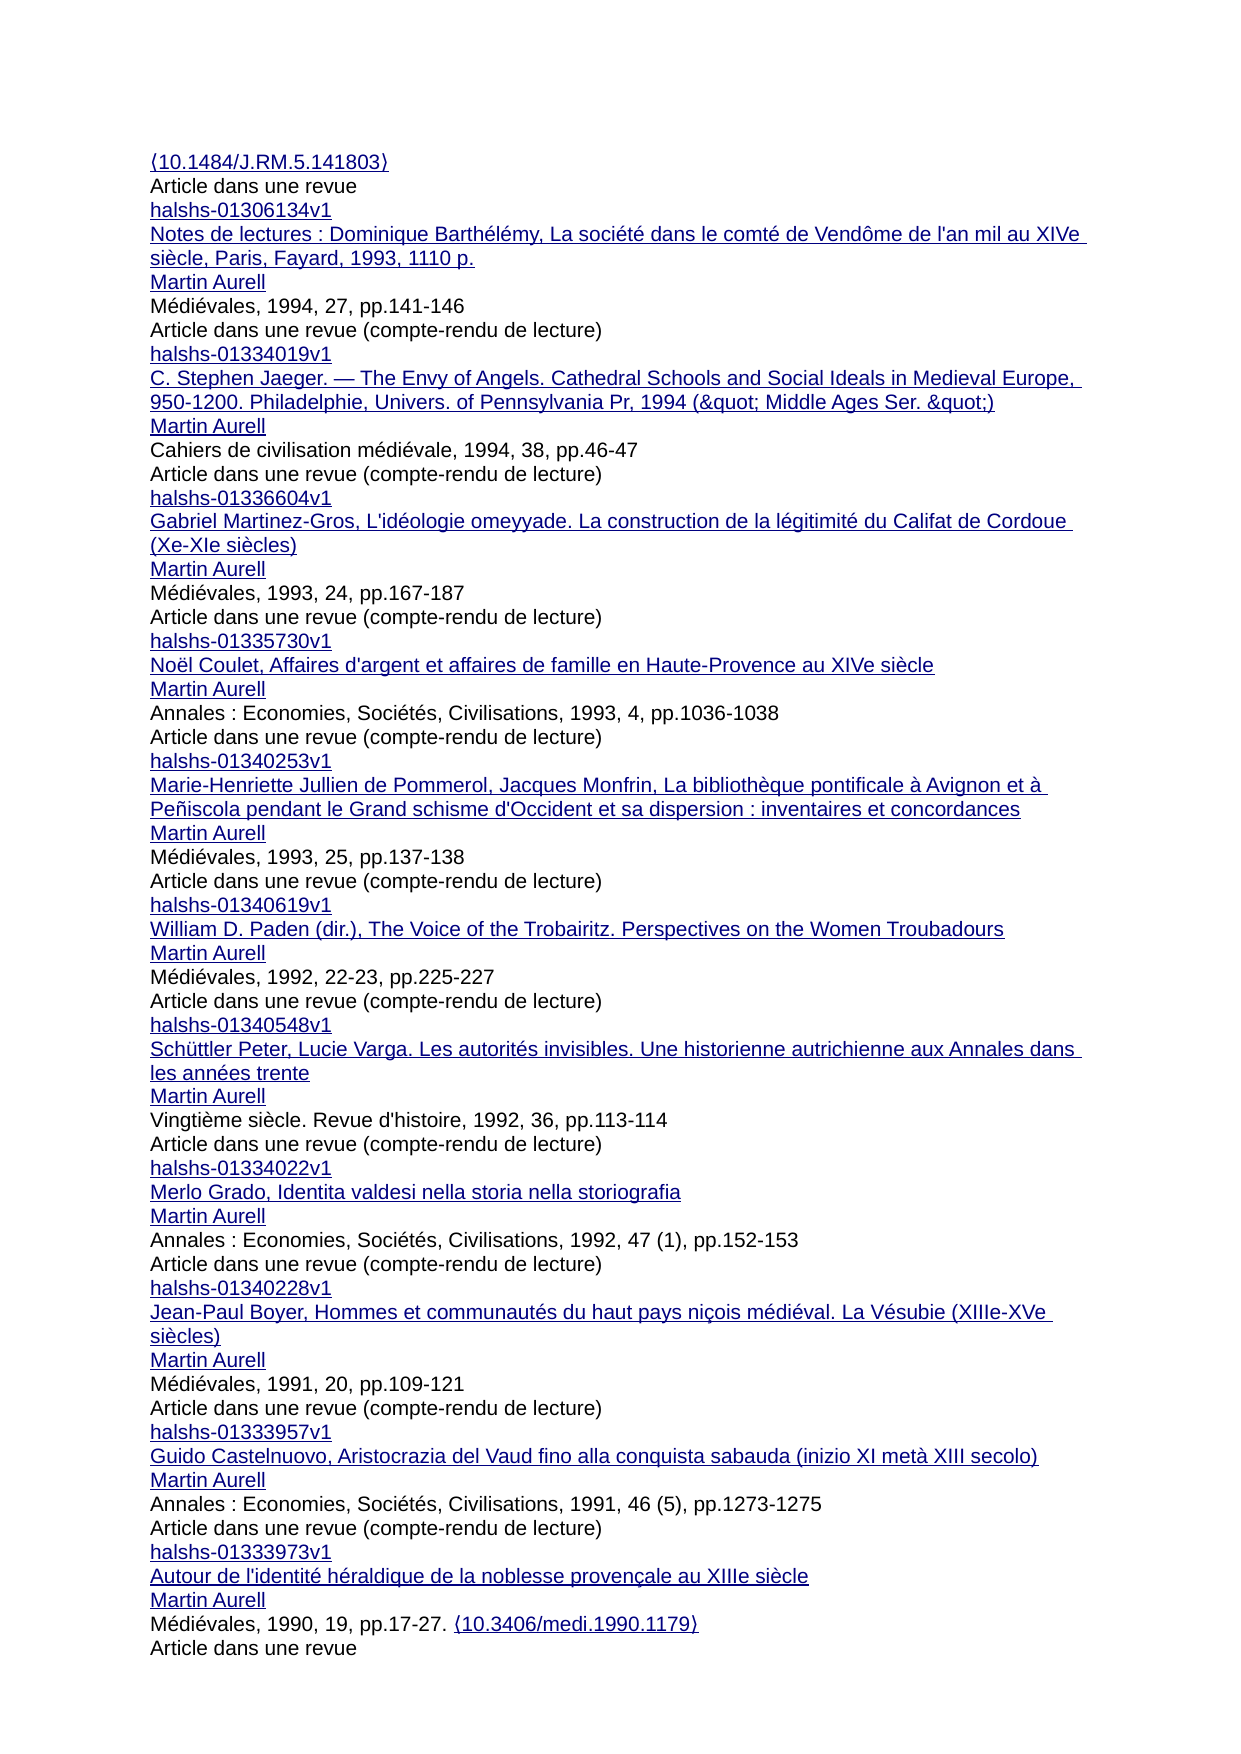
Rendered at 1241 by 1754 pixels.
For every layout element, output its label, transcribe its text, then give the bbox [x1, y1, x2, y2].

table_cell C. Stephen Jaeger. — The Envy of Angels. Cathedral Schools and Social Ideals in Medieval Europe, 950-1200. Philadelphie, Univers. of Pennsylvania Pr, 1994 (&quot; Middle Ages Ser. &quot;) Martin Aurell Cahiers de civilisation médiévale, 1994, 38, pp.46-47 Article dans une revue (compte-rendu de lecture) halshs-01336604v1 [150, 366, 1090, 509]
table_cell Noël Coulet, Affaires d'argent et affaires de famille en Haute-Provence au XIVe siècle Martin Aurell Annales : Economies, Sociétés, Civilisations, 1993, 4, pp.1036-1038 Article dans une revue (compte-rendu de lecture) halshs-01340253v1 [150, 653, 1090, 773]
table_cell Jean-Paul Boyer, Hommes et communautés du haut pays niçois médiéval. La Vésubie (XIIIe-XVe siècles) Martin Aurell Médiévales, 1991, 20, pp.109-121 Article dans une revue (compte-rendu de lecture) halshs-01333957v1 [150, 1300, 1090, 1444]
table_cell William D. Paden (dir.), The Voice of the Trobairitz. Perspectives on the Women Troubadours Martin Aurell Médiévales, 1992, 22-23, pp.225-227 Article dans une revue (compte-rendu de lecture) halshs-01340548v1 [150, 917, 1090, 1036]
table_cell Guido Castelnuovo, Aristocrazia del Vaud fino alla conquista sabauda (inizio XI metà XIII secolo) Martin Aurell Annales : Economies, Sociétés, Civilisations, 1991, 46 (5), pp.1273-1275 Article dans une revue (compte-rendu de lecture) halshs-01333973v1 [150, 1444, 1090, 1563]
table_cell Merlo Grado, Identita valdesi nella storia nella storiografia Martin Aurell Annales : Economies, Sociétés, Civilisations, 1992, 47 (1), pp.152-153 Article dans une revue (compte-rendu de lecture) halshs-01340228v1 [150, 1180, 1090, 1300]
table_cell Schüttler Peter, Lucie Varga. Les autorités invisibles. Une historienne autrichienne aux Annales dans les années trente Martin Aurell Vingtième siècle. Revue d'histoire, 1992, 36, pp.113-114 Article dans une revue (compte-rendu de lecture) halshs-01334022v1 [150, 1036, 1090, 1180]
table_cell Marie-Henriette Jullien de Pommerol, Jacques Monfrin, La bibliothèque pontificale à Avignon et à Peñiscola pendant le Grand schisme d'Occident et sa dispersion : inventaires et concordances Martin Aurell Médiévales, 1993, 25, pp.137-138 Article dans une revue (compte-rendu de lecture) halshs-01340619v1 [150, 773, 1090, 917]
table_cell Gabriel Martinez-Gros, L'idéologie omeyyade. La construction de la légitimité du Califat de Cordoue (Xe-XIe siècles) Martin Aurell Médiévales, 1993, 24, pp.167-187 Article dans une revue (compte-rendu de lecture) halshs-01335730v1 [150, 509, 1090, 653]
table_cell ⟨10.1484/J.RM.5.141803⟩ Article dans une revue halshs-01306134v1 [150, 150, 1090, 222]
table_cell Notes de lectures : Dominique Barthélémy, La société dans le comté de Vendôme de l'an mil au XIVe siècle, Paris, Fayard, 1993, 1110 p. Martin Aurell Médiévales, 1994, 27, pp.141-146 Article dans une revue (compte-rendu de lecture) halshs-01334019v1 [150, 222, 1090, 366]
table_cell Autour de l'identité héraldique de la noblesse provençale au XIIIe siècle Martin Aurell Médiévales, 1990, 19, pp.17-27. ⟨10.3406/medi.1990.1179⟩ Article dans une revue [150, 1564, 1090, 1659]
